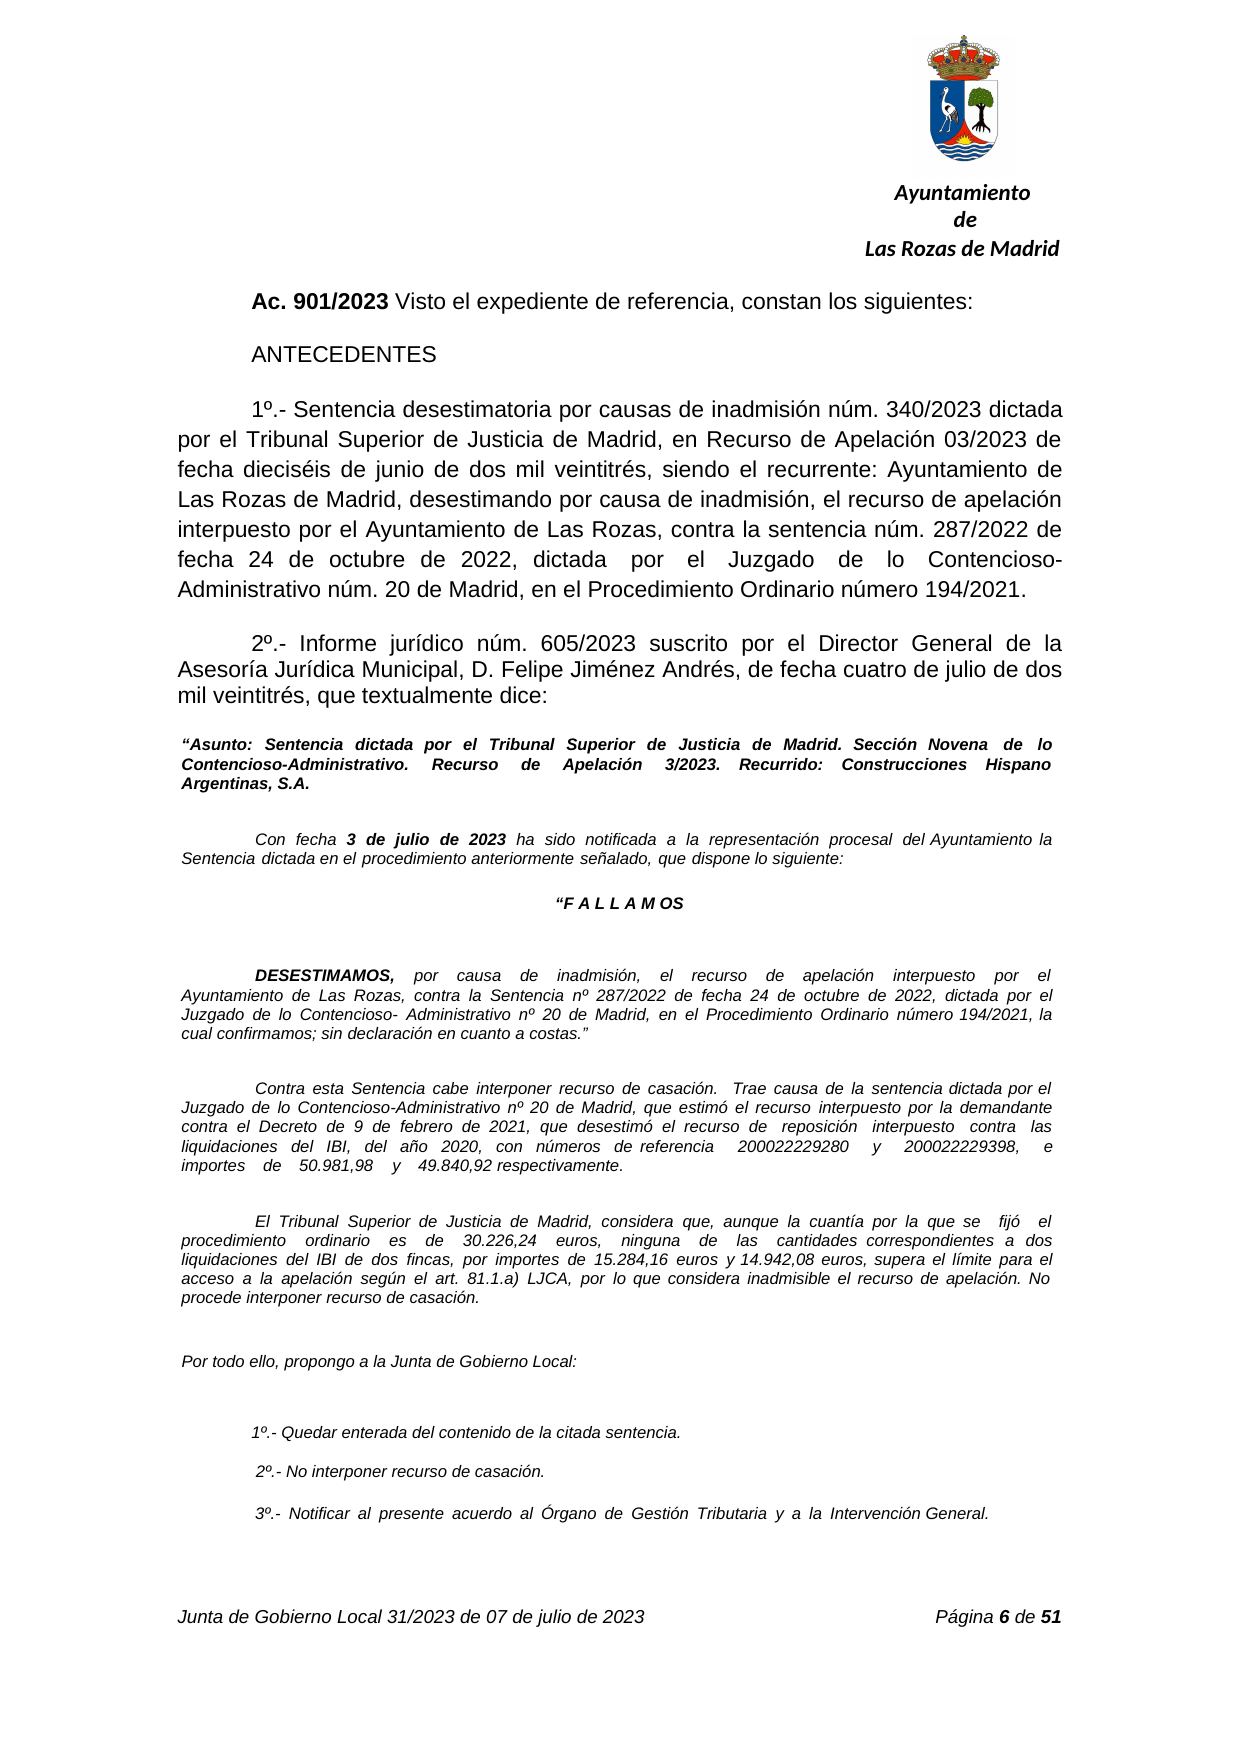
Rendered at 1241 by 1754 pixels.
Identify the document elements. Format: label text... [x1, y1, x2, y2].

text El Tribunal Superior de Justicia de Madrid, considera que, aunque la cuantía por la que se fijó el procedimiento ordinario es de 30.226,24 euros, ninguna de las cantidades correspondientes a dos liquidaciones del IBI de dos fincas, por importes de 15.284,16 euros y 14.942,08 euros, supera el límite para el acceso a la apelación según el art. 81.1.a) LJCA, por lo que considera inadmisible el recurso de apelación. No procede interponer recurso de casación. [181, 1212, 1053, 1307]
text 1º.- Quedar enterada del contenido de la citada sentencia. [181, 1423, 1063, 1442]
text 3º.- Notificar al presente acuerdo al Órgano de Gestión Tributaria y a la Intervención General. [181, 1504, 1052, 1523]
text Contra esta Sentencia cabe interponer recurso de casación. Trae causa de la sentencia dictada por el Juzgado de lo Contencioso-Administrativo nº 20 de Madrid, que estimó el recurso interpuesto por la demandante contra el Decreto de 9 de febrero de 2021, que desestimó el recurso de reposición interpuesto contra las liquidaciones del IBI, del año 2020, con números de referencia 200022229280 y 200022229398, e importes de 50.981,98 y 49.840,92 respectivamente. [181, 1079, 1053, 1175]
text ANTECEDENTES [177, 341, 1063, 367]
text “F A L L A M OS [177, 893, 1063, 913]
text DESESTIMAMOS, por causa de inadmisión, el recurso de apelación interpuesto por el Ayuntamiento de Las Rozas, contra la Sentencia nº 287/2022 de fecha 24 de octubre de 2022, dictada por el Juzgado de lo Contencioso- Administrativo nº 20 de Madrid, en el Procedimiento Ordinario número 194/2021, la cual confirmamos; sin declaración en cuanto a costas.” [181, 966, 1053, 1043]
text Con fecha 3 de julio de 2023 ha sido notificada a la representación procesal del Ayuntamiento la Sentencia dictada en el procedimiento anteriormente señalado, que dispone lo siguiente: [181, 830, 1052, 868]
text 1º.- Sentencia desestimatoria por causas de inadmisión núm. 340/2023 dictada por el Tribunal Superior de Justicia de Madrid, en Recurso de Apelación 03/2023 de fecha dieciséis de junio de dos mil veintitrés, siendo el recurrente: Ayuntamiento de Las Rozas de Madrid, desestimando por causa de inadmisión, el recurso de apelación interpuesto por el Ayuntamiento de Las Rozas, contra la sentencia núm. 287/2022 de fecha 24 de octubre de 2022, dictada por el Juzgado de lo Contencioso- Administrativo núm. 20 de Madrid, en el Procedimiento Ordinario número 194/2021. [177, 393, 1063, 603]
text Por todo ello, propongo a la Junta de Gobierno Local: [181, 1351, 1063, 1371]
text “Asunto: Sentencia dictada por el Tribunal Superior de Justicia de Madrid. Sección Novena de lo Contencioso-Administrativo. Recurso de Apelación 3/2023. Recurrido: Construcciones Hispano Argentinas, S.A. [181, 735, 1053, 793]
text 2º.- Informe jurídico núm. 605/2023 suscrito por el Director General de la Asesoría Jurídica Municipal, D. Felipe Jiménez Andrés, de fecha cuatro de julio de dos mil veintitrés, que textualmente dice: [177, 630, 1063, 709]
text 2º.- No interponer recurso de casación. [181, 1461, 1063, 1481]
text Ac. 901/2023 Visto el expediente de referencia, constan los siguientes: [177, 288, 1063, 314]
